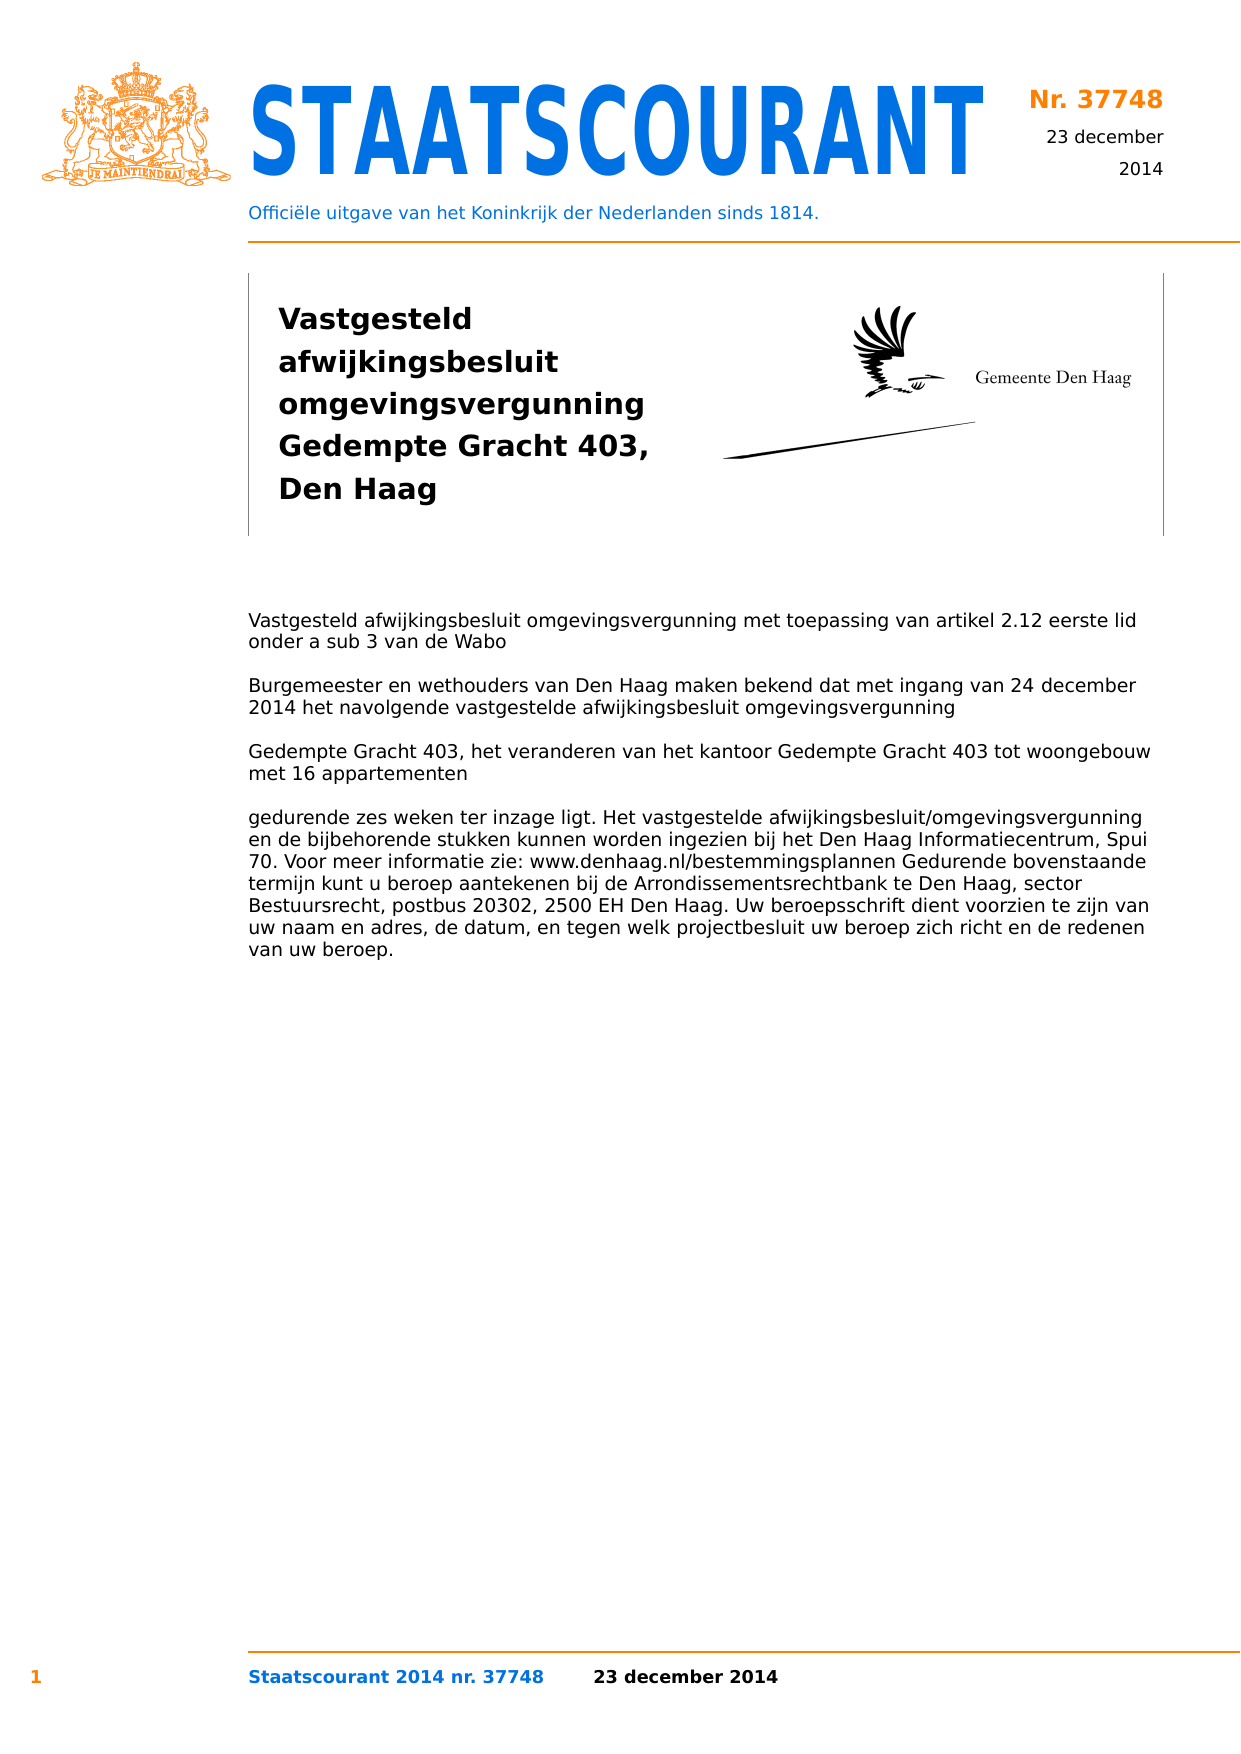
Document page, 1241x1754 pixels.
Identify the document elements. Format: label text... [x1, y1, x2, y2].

table_cell 2014 [998, 153, 1240, 203]
picture [720, 302, 1134, 462]
subtitle Vastgesteld afwijkingsbesluit omgevingsvergunning Gedempte Gracht 403, Den Haag [249, 273, 1163, 536]
table_cell Officiële uitgave van het Koninkrijk der Nederlanden sinds 1814. [248, 203, 1240, 241]
text gedurende zes weken ter inzage ligt. Het vastgestelde afwijkingsbesluit/omgevingsvergunning en de bijbehorende stukken kunnen worden ingezien bij het Den Haag Informatiecentrum, Spui 70. Voor meer informatie zie: www.denhaag.nl/bestemmingsplannen Gedurende bovenstaande termijn kunt u beroep aantekenen bij de Arrondissementsrechtbank te Den Haag, sector Bestuursrecht, postbus 20302, 2500 EH Den Haag. Uw beroepsschrift dient voorzien te zijn van uw naam en adres, de datum, en tegen welk projectbesluit uw beroep zich richt en de redenen van uw beroep. [248, 807, 1163, 961]
text Burgemeester en wethouders van Den Haag maken bekend dat met ingang van 24 december 2014 het navolgende vastgestelde afwijkingsbesluit omgevingsvergunning [248, 675, 1163, 719]
table_cell 23 december [998, 121, 1240, 153]
text Vastgesteld afwijkingsbesluit omgevingsvergunning met toepassing van artikel 2.12 eerste lid onder a sub 3 van de Wabo [248, 609, 1163, 653]
table_header Nr. 37748 [998, 62, 1240, 121]
table_header [25, 62, 248, 241]
picture [41, 62, 231, 186]
table_header STAATSCOURANT [248, 62, 998, 203]
text Gedempte Gracht 403, het veranderen van het kantoor Gedempte Gracht 403 tot woongebouw met 16 appartementen [248, 741, 1163, 785]
